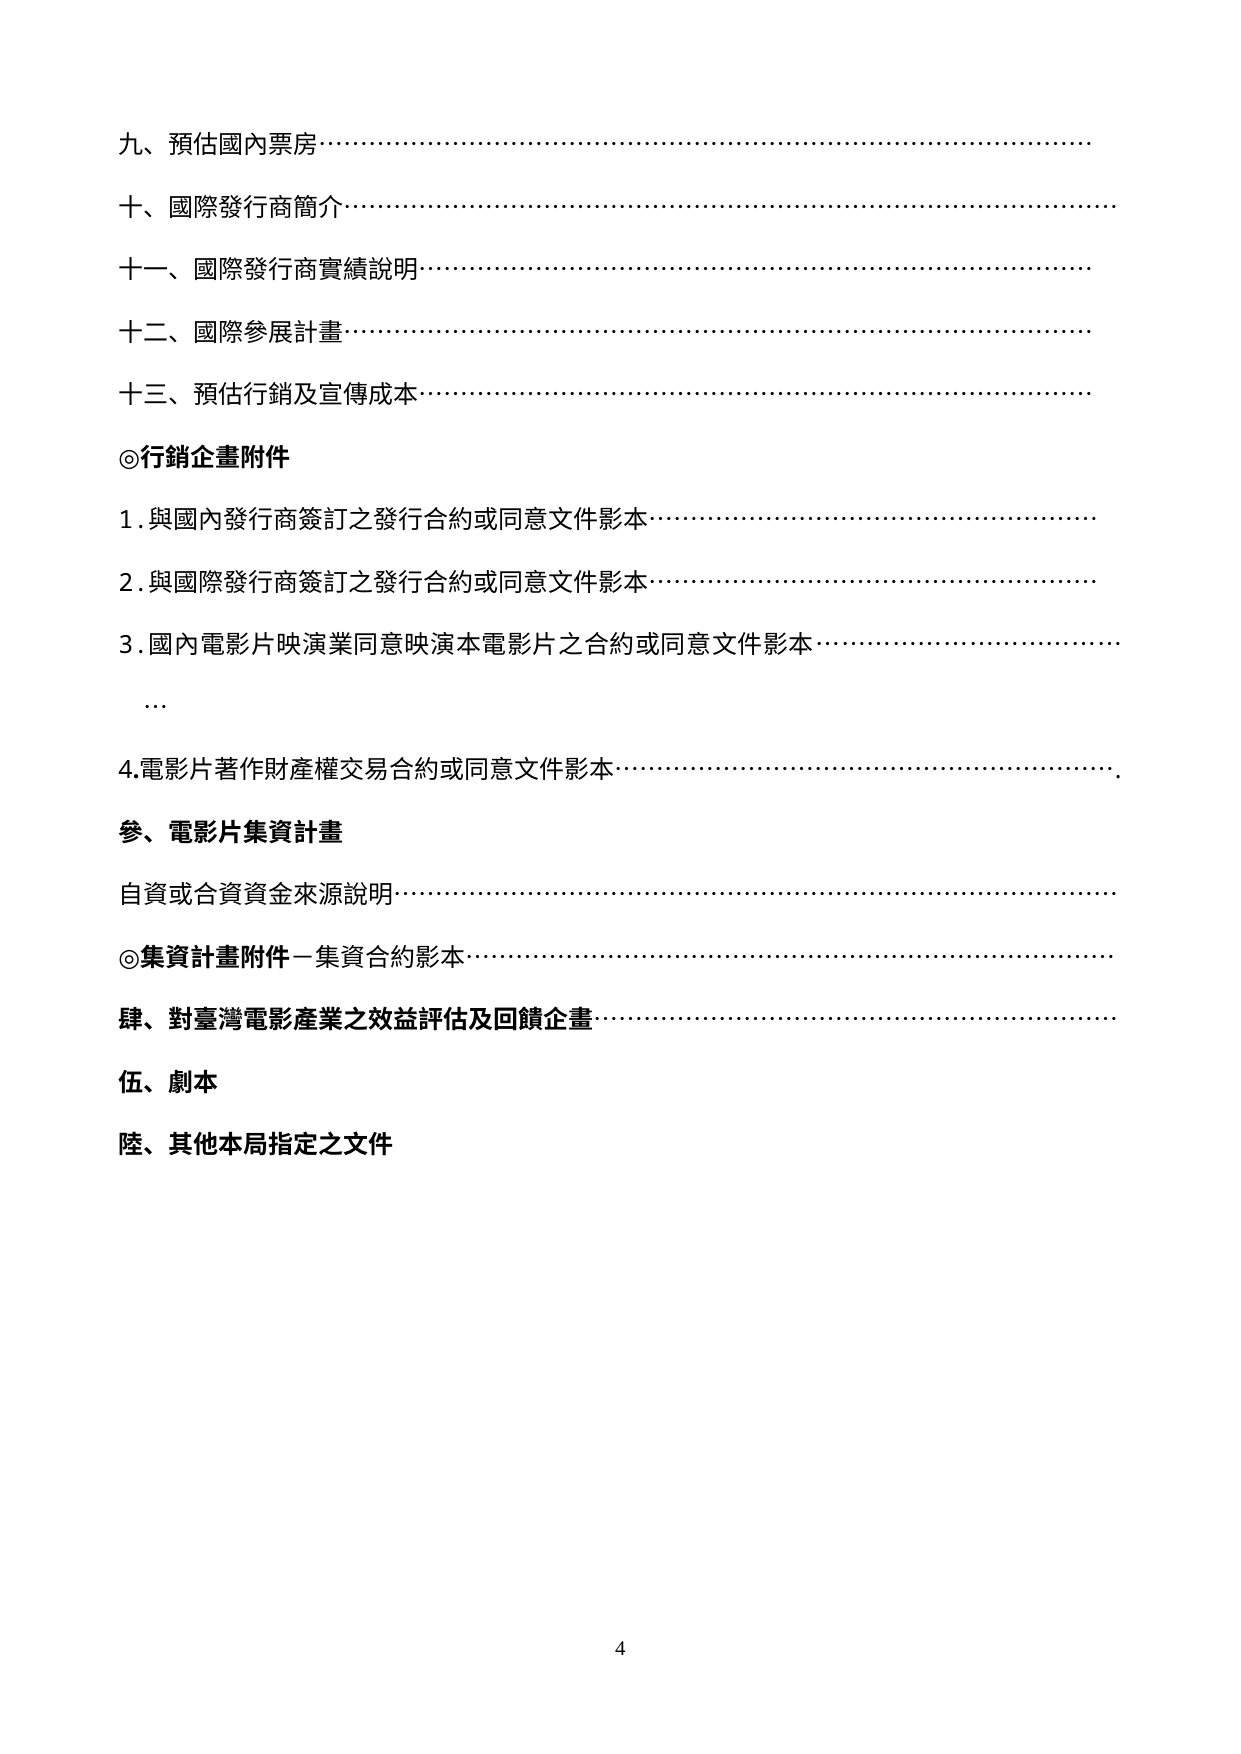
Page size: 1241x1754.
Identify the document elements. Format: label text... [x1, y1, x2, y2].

text 1.與國內發行商簽訂之發行合約或同意文件影本……………………………………………… [118, 478, 1122, 541]
text 陸、其他本局指定之文件 [118, 1103, 1122, 1166]
text 伍、劇本 [118, 1041, 1122, 1103]
text 九、預估國內票房………………………………………………………………………………… [118, 103, 1122, 166]
text 3.國內電影片映演業同意映演本電影片之合約或同意文件影本………………………………… [118, 603, 1122, 728]
text 十、國際發行商簡介………………………………………………………………………………… [118, 166, 1122, 228]
text 十三、預估行銷及宣傳成本……………………………………………………………………… [118, 353, 1122, 416]
text 十一、國際發行商實績說明……………………………………………………………………… [118, 228, 1122, 291]
text 肆、對臺灣電影產業之效益評估及回饋企畫……………………………………………………… [118, 978, 1122, 1041]
text 自資或合資資金來源說明…………………………………………………………………………… [118, 853, 1122, 916]
text 2.與國際發行商簽訂之發行合約或同意文件影本……………………………………………… [118, 541, 1122, 603]
text 十二、國際參展計畫……………………………………………………………………………… [118, 291, 1122, 353]
text 參、電影片集資計畫 [118, 791, 1122, 853]
text ◎行銷企畫附件 [118, 416, 1122, 478]
text ◎集資計畫附件－集資合約影本…………………………………………………………………… [118, 916, 1122, 978]
text 4.電影片著作財產權交易合約或同意文件影本……………………………………………………. [118, 728, 1122, 791]
